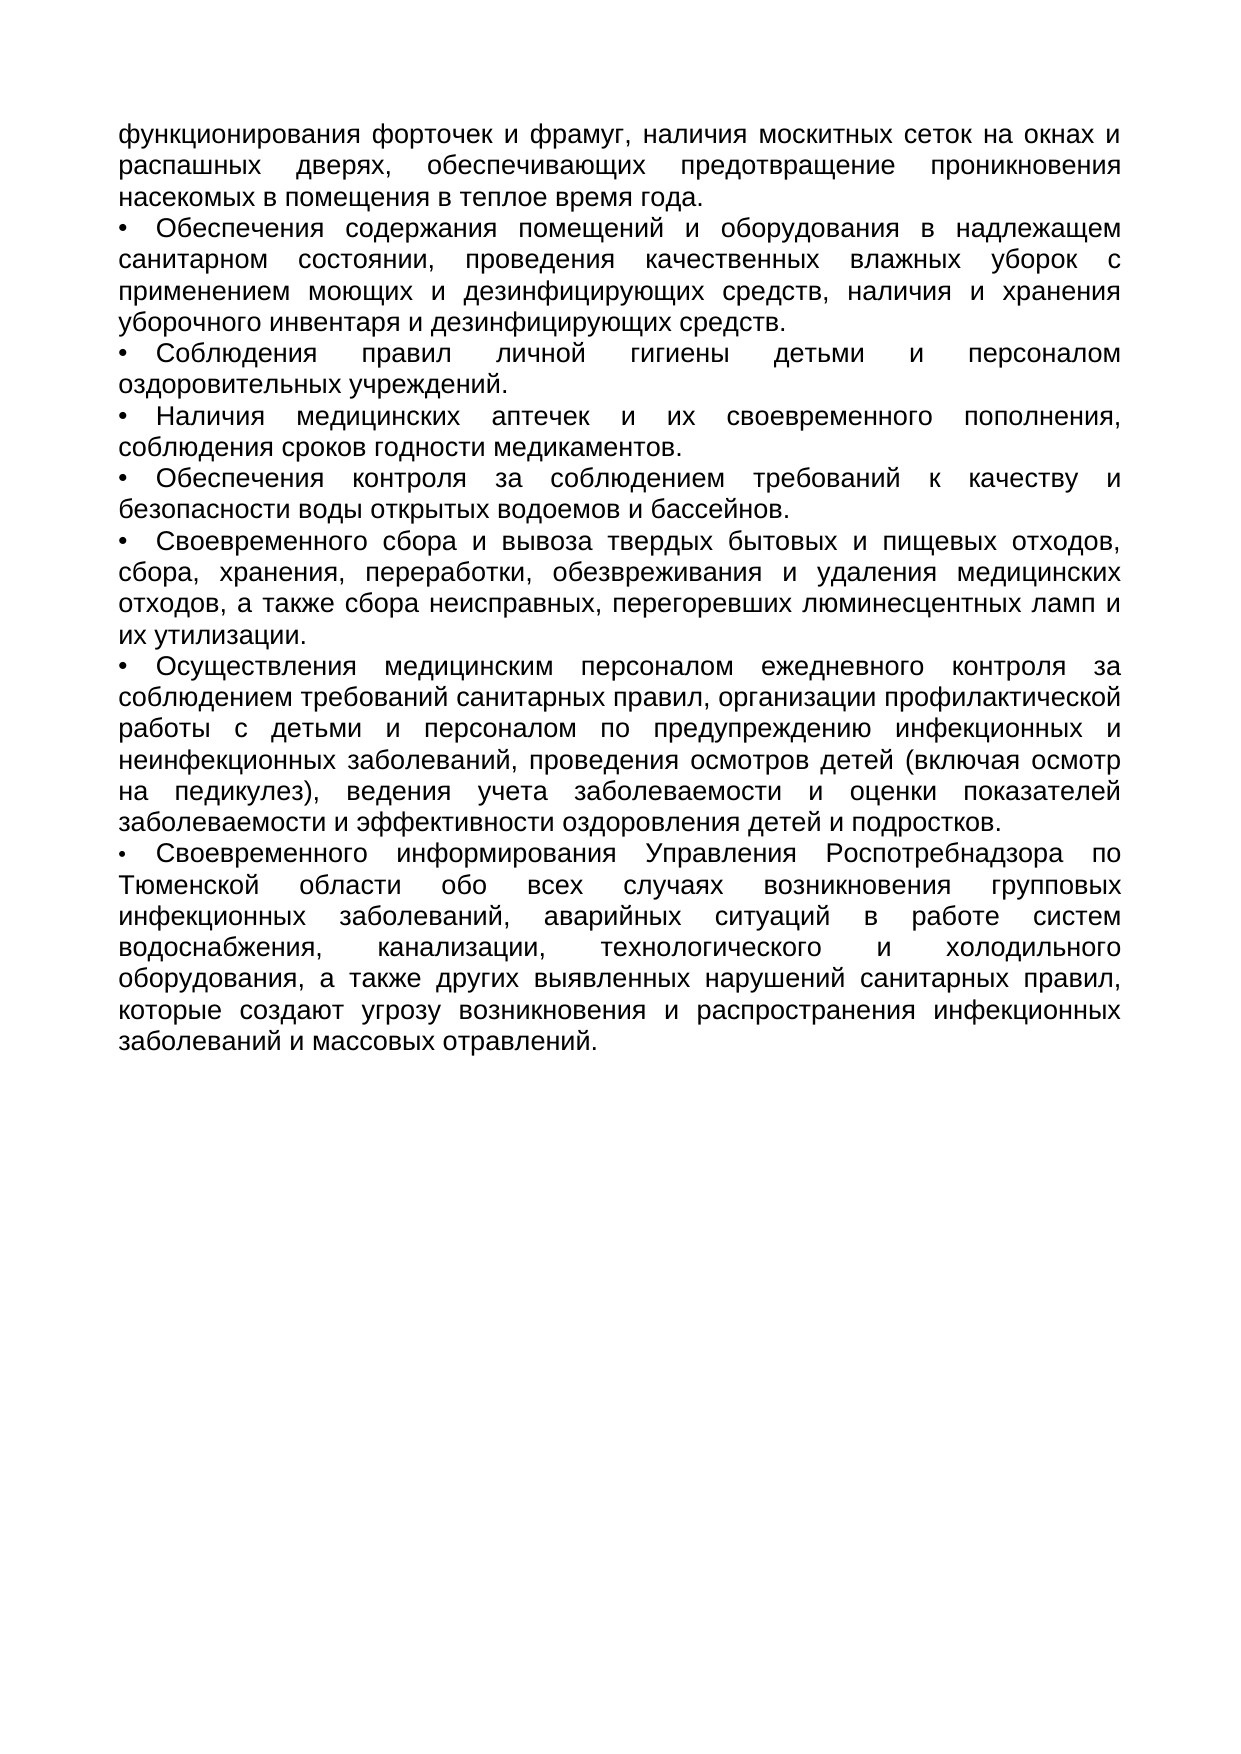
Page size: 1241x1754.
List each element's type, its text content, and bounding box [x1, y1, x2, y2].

list функционирования форточек и фрамуг, наличия москитных сеток на окнах и распашных дверях, обеспечивающих предотвращение проникновения насекомых в помещения в теплое время года. [81, 118, 1122, 212]
list Осуществления медицинским персоналом ежедневного контроля за соблюдением требований санитарных правил, организации профилактической работы с детьми и персоналом по предупреждению инфекционных и неинфекционных заболеваний, проведения осмотров детей (включая осмотр на педикулез), ведения учета заболеваемости и оценки показателей заболеваемости и эффективности оздоровления детей и подростков. [81, 650, 1122, 837]
list Наличия медицинских аптечек и их своевременного пополнения, соблюдения сроков годности медикаментов. [81, 399, 1122, 462]
list Соблюдения правил личной гигиены детьми и персоналом оздоровительных учреждений. [81, 337, 1122, 399]
list Обеспечения содержания помещений и оборудования в надлежащем санитарном состоянии, проведения качественных влажных уборок с применением моющих и дезинфицирующих средств, наличия и хранения уборочного инвентаря и дезинфицирующих средств. [81, 212, 1122, 337]
list Своевременного сбора и вывоза твердых бытовых и пищевых отходов, сбора, хранения, переработки, обезвреживания и удаления медицинских отходов, а также сбора неисправных, перегоревших люминесцентных ламп и их утилизации. [81, 525, 1122, 650]
list Обеспечения контроля за соблюдением требований к качеству и безопасности воды открытых водоемов и бассейнов. [81, 462, 1122, 525]
list Своевременного информирования Управления Роспотребнадзора по Тюменской области обо всех случаях возникновения групповых инфекционных заболеваний, аварийных ситуаций в работе систем водоснабжения, канализации, технологического и холодильного оборудования, а также других выявленных нарушений санитарных правил, которые создают угрозу возникновения и распространения инфекционных заболеваний и массовых отравлений. [81, 837, 1122, 1056]
